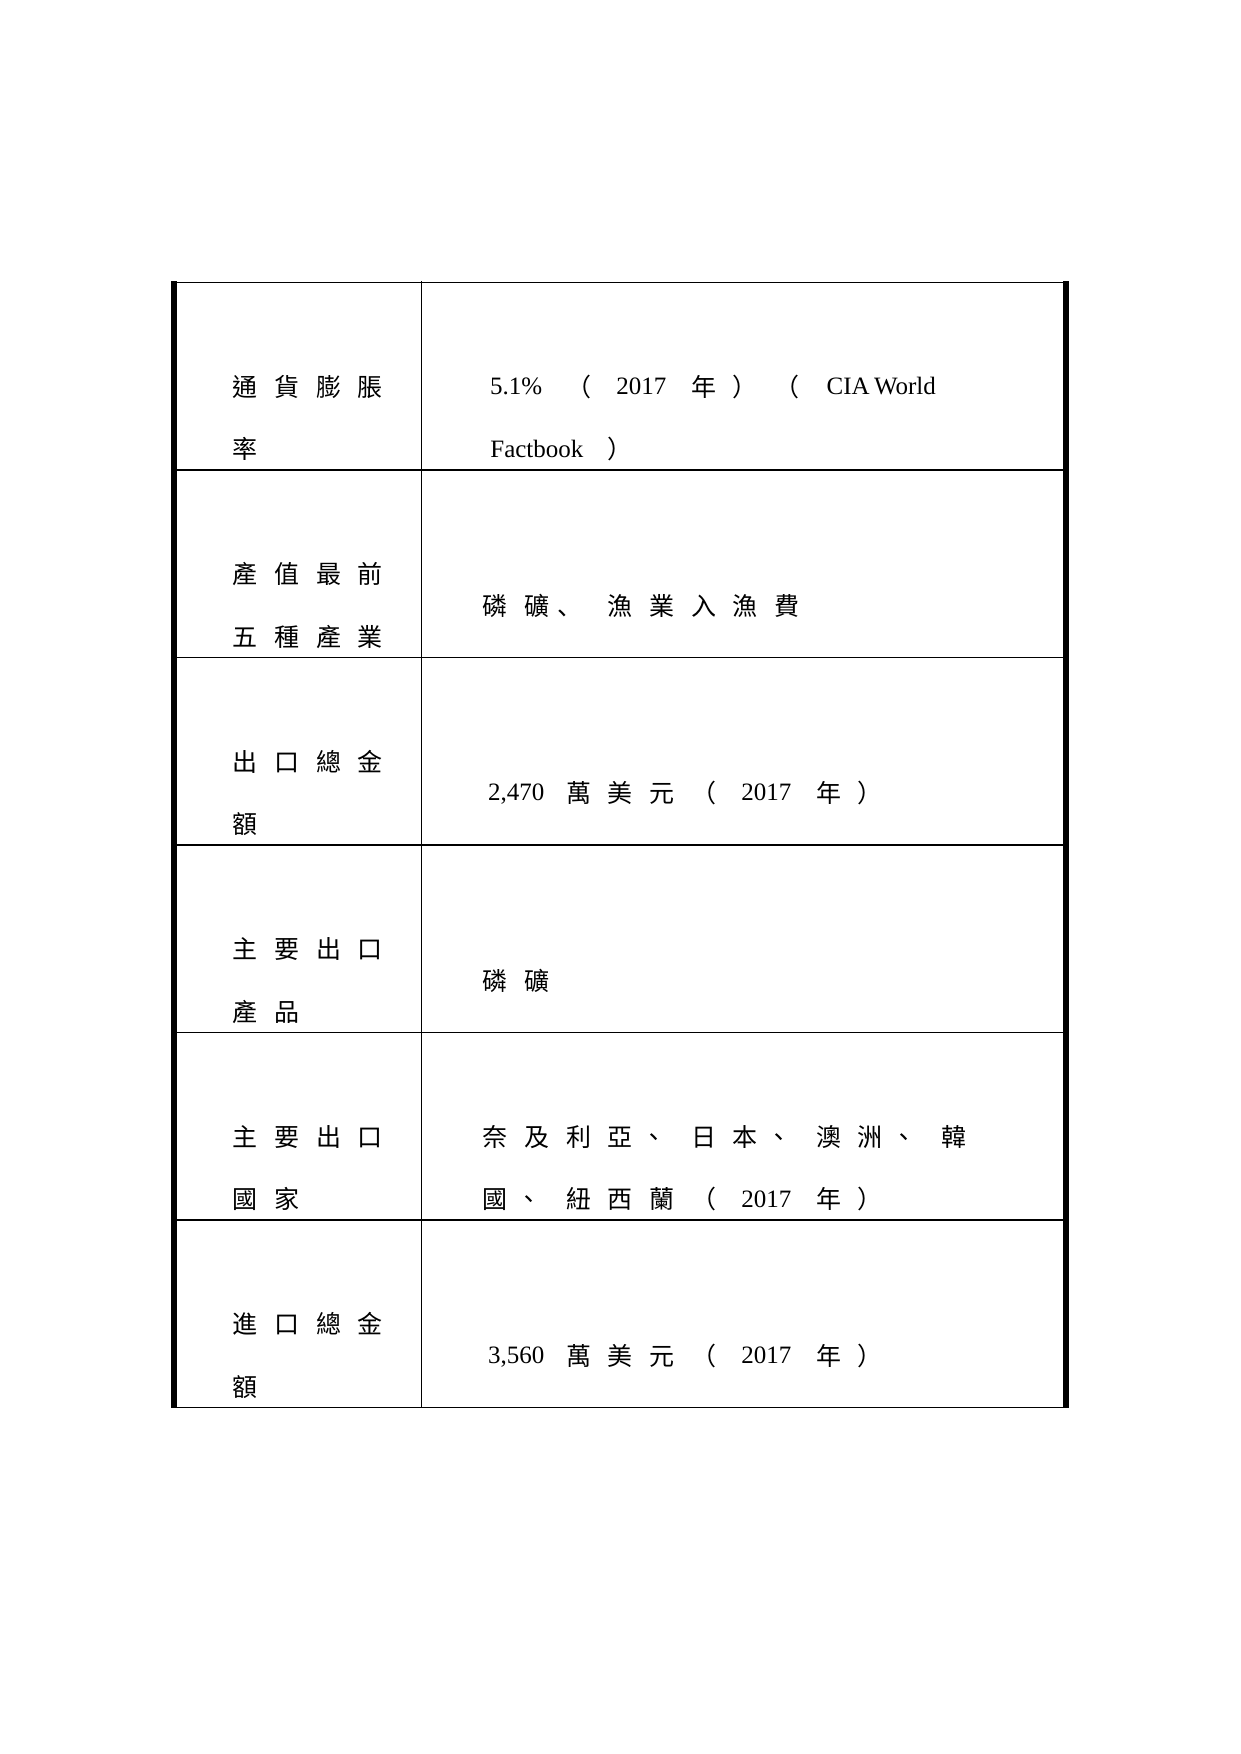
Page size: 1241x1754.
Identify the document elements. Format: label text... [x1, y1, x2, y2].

table_cell 主要出口國家 [177, 1033, 421, 1219]
table_cell 產值最前五種產業 [177, 471, 421, 656]
table_cell 主要出口產品 [177, 846, 421, 1031]
table_cell 進口總金額 [177, 1221, 421, 1406]
table_cell 2,470萬美元（2017年） [422, 658, 1063, 844]
table_cell 磷礦 [422, 846, 1063, 1031]
table_cell 通貨膨脹率 [177, 283, 421, 469]
table_cell 奈及利亞、日本、澳洲、韓國、紐西蘭（2017年） [422, 1033, 1063, 1219]
table_cell 3,560萬美元（2017年） [422, 1221, 1063, 1406]
table_cell 磷礦、漁業入漁費 [422, 471, 1063, 656]
table_cell 5.1%（2017年）（CIA World Factbook） [422, 283, 1063, 469]
table_cell 出口總金額 [177, 658, 421, 844]
